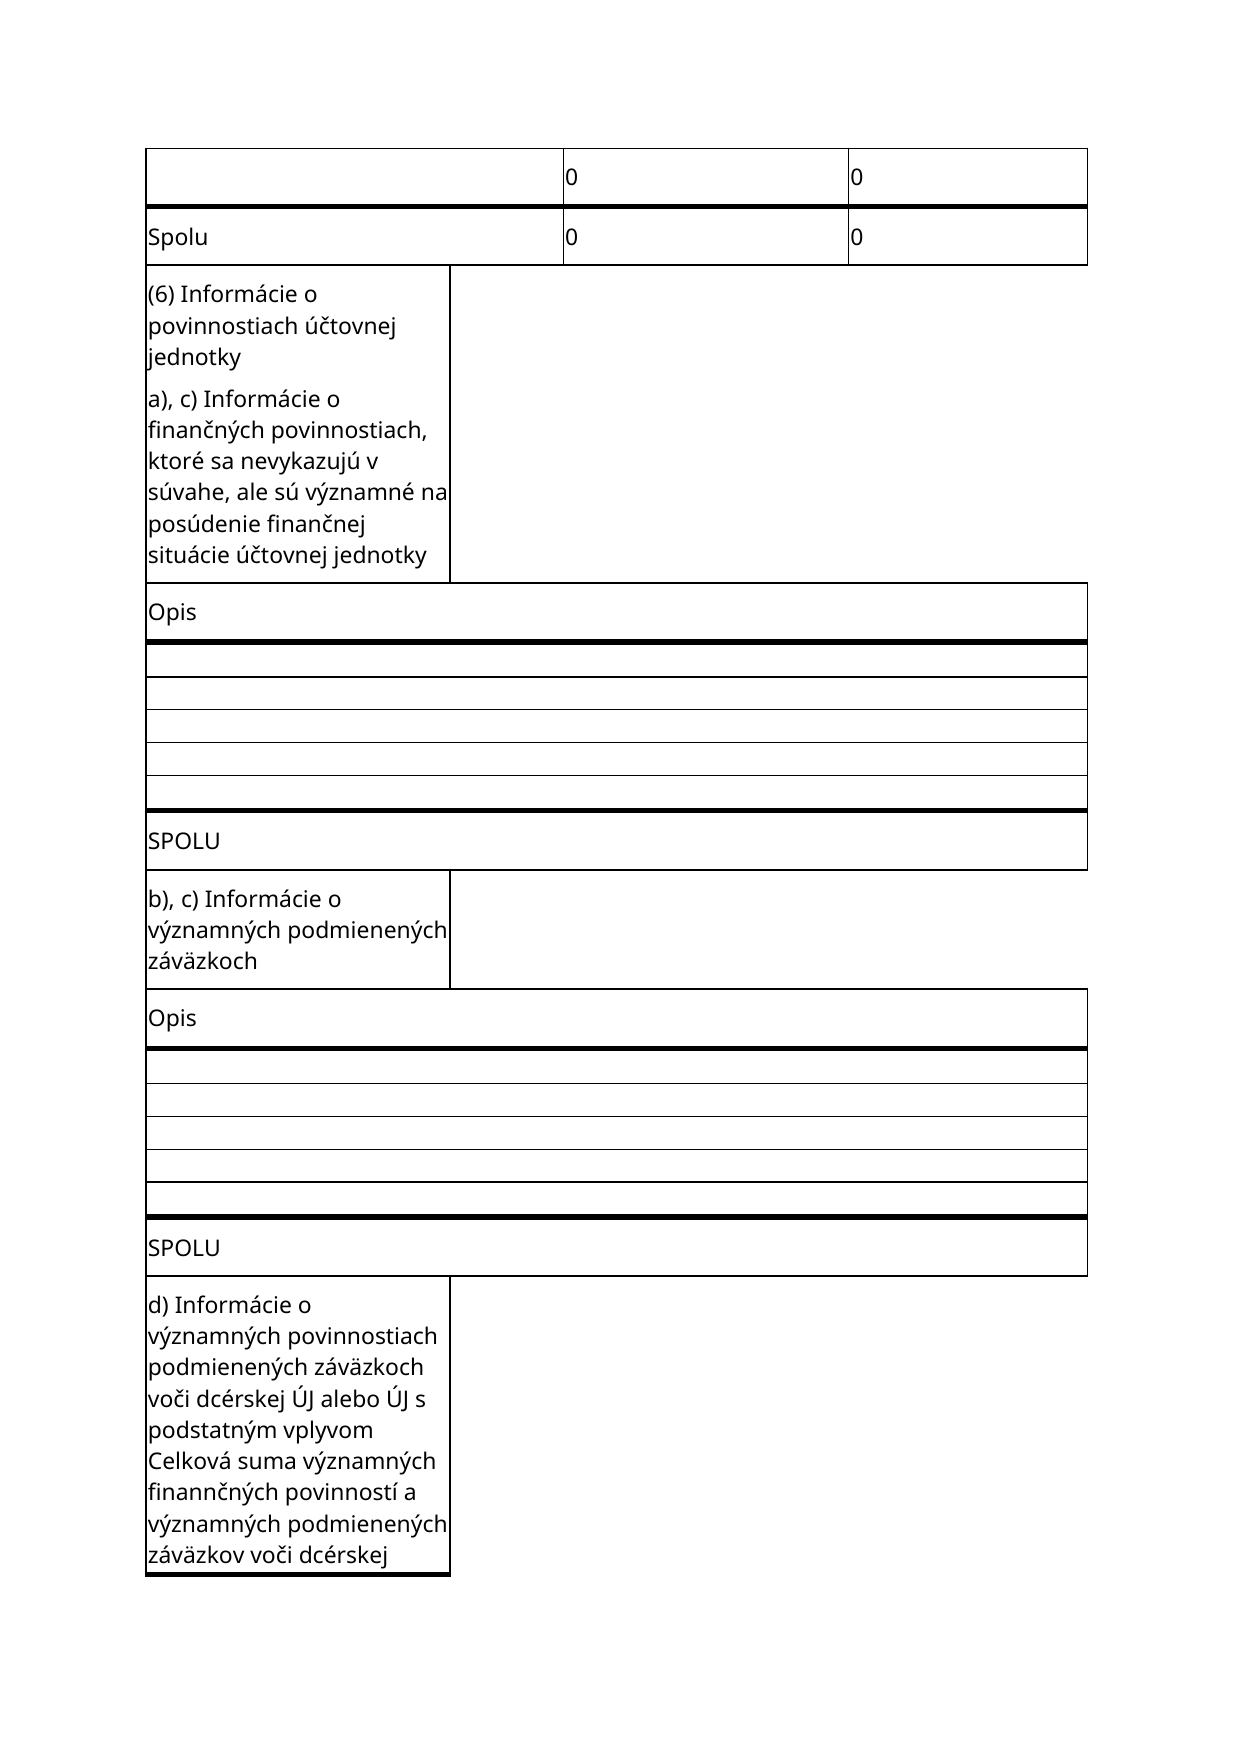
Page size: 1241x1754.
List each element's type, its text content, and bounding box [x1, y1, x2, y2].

table_cell [147, 149, 563, 204]
table_cell d) Informácie o významných povinnostiach podmienených záväzkoch voči dcérskej ÚJ alebo ÚJ s podstatným vplyvom Celková suma významných finannčných povinností a významných podmienených záväzkov voči dcérskej [147, 1277, 449, 1572]
table_cell [147, 710, 1087, 742]
table_cell [147, 1150, 1087, 1181]
table_cell [451, 266, 1088, 582]
table_cell SPOLU [147, 1220, 1087, 1275]
table_cell [147, 678, 1087, 709]
table_cell [147, 743, 1087, 775]
table_cell [147, 1084, 1087, 1116]
table_cell [451, 1277, 1088, 1572]
table_cell [147, 1117, 1087, 1148]
table_cell 0 [564, 149, 848, 204]
table_cell [147, 645, 1087, 676]
table_cell Spolu [147, 209, 563, 264]
table_cell 0 [849, 149, 1087, 204]
table_cell 0 [564, 209, 848, 264]
table_cell b), c) Informácie o významných podmienených záväzkoch [147, 871, 449, 988]
table_cell [147, 1183, 1087, 1214]
table_cell SPOLU [147, 813, 1087, 868]
table_cell (6) Informácie o povinnostiach účtovnej jednotky a), c) Informácie o finančných povinnostiach, ktoré sa nevykazujú v súvahe, ale sú významné na posúdenie finančnej situácie účtovnej jednotky [147, 266, 449, 582]
table_cell [147, 776, 1087, 808]
table_cell [147, 1051, 1087, 1083]
table_cell Opis [147, 990, 1087, 1046]
table_cell 0 [849, 209, 1087, 264]
table_cell [451, 871, 1088, 988]
table_cell Opis [147, 584, 1087, 639]
